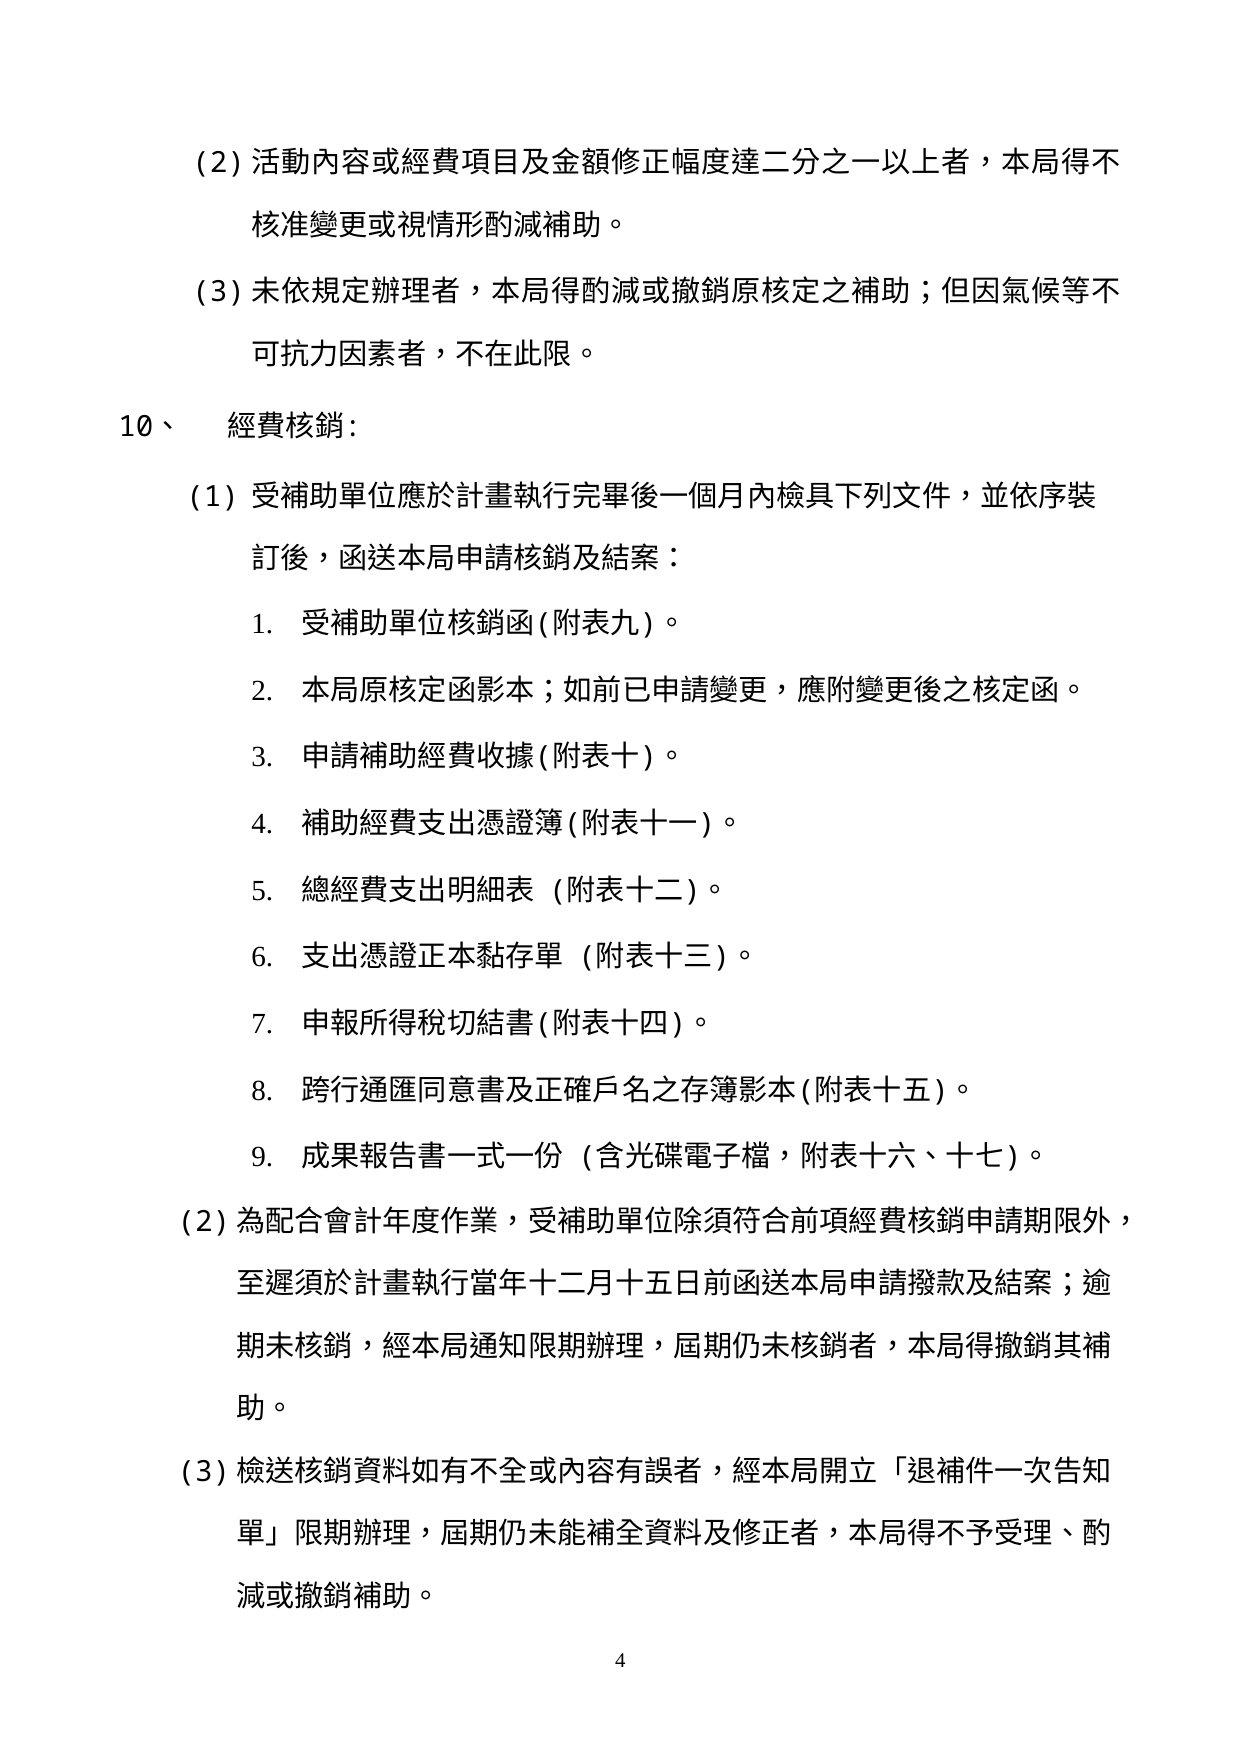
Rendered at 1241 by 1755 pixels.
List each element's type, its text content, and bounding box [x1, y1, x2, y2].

list 受補助單位核銷函(附表九)。 [251, 579, 1122, 642]
list 活動內容或經費項目及金額修正幅度達二分之一以上者，本局得不核准變更或視情形酌減補助。 [192, 118, 1122, 243]
list 成果報告書一式一份 (含光碟電子檔，附表十六、十七)。 [251, 1112, 1122, 1175]
list 跨行通匯同意書及正確戶名之存簿影本(附表十五)。 [251, 1046, 1122, 1108]
list 經費核銷: [118, 382, 1122, 444]
list 總經費支出明細表 (附表十二)。 [251, 846, 1122, 908]
list 申請補助經費收據(附表十)。 [251, 712, 1122, 775]
list 受補助單位應於計畫執行完畢後一個月內檢具下列文件，並依序裝訂後，函送本局申請核銷及結案： [186, 452, 1122, 577]
list 支出憑證正本黏存單 (附表十三)。 [251, 912, 1122, 975]
list 補助經費支出憑證簿(附表十一)。 [251, 779, 1122, 842]
list 申報所得稅切結書(附表十四)。 [251, 979, 1122, 1042]
list 檢送核銷資料如有不全或內容有誤者，經本局開立「退補件一次告知單」限期辦理，屆期仍未能補全資料及修正者，本局得不予受理、酌減或撤銷補助。 [177, 1427, 1122, 1614]
list 為配合會計年度作業，受補助單位除須符合前項經費核銷申請期限外，至遲須於計畫執行當年十二月十五日前函送本局申請撥款及結案；逾期未核銷，經本局通知限期辦理，屆期仍未核銷者，本局得撤銷其補助。 [177, 1177, 1122, 1427]
list 未依規定辦理者，本局得酌減或撤銷原核定之補助；但因氣候等不可抗力因素者，不在此限。 [192, 247, 1122, 372]
list 本局原核定函影本；如前已申請變更，應附變更後之核定函。 [251, 646, 1122, 708]
